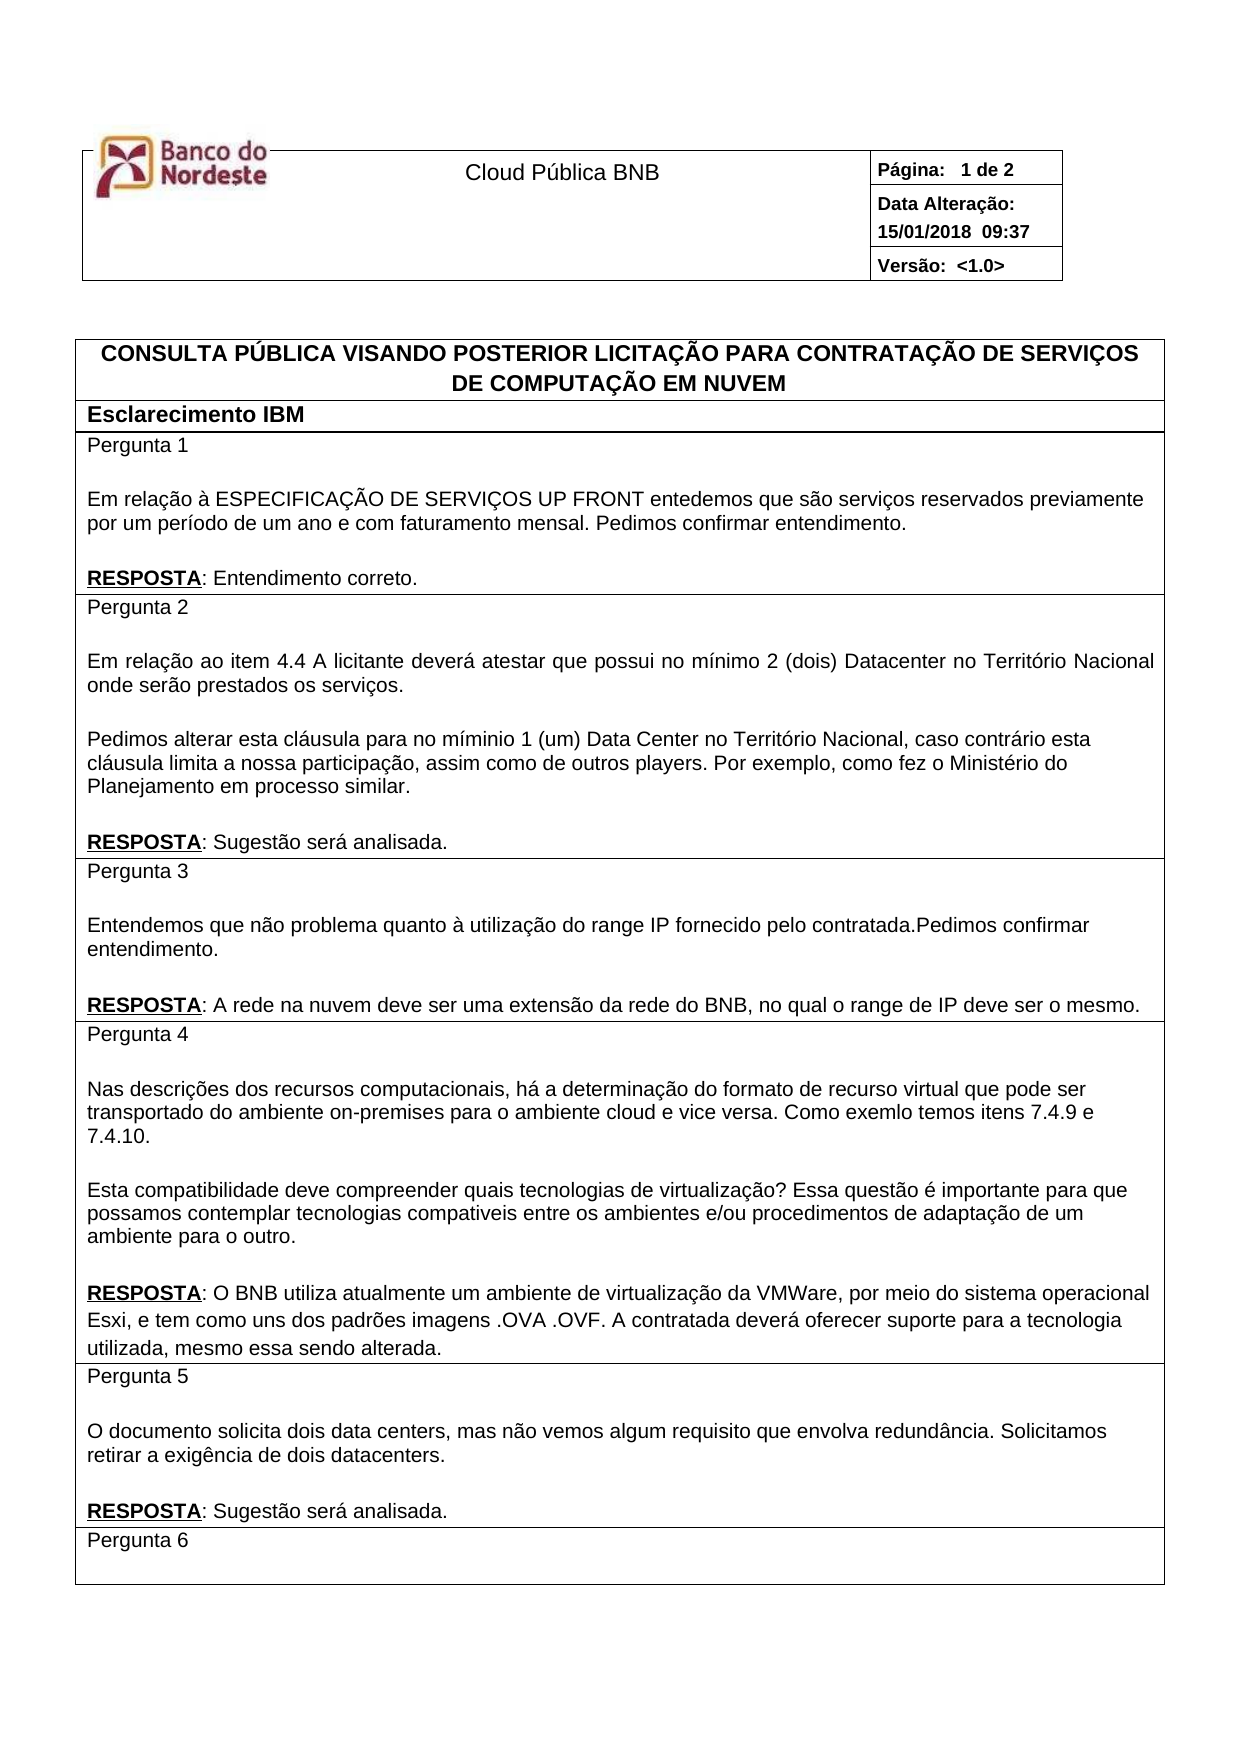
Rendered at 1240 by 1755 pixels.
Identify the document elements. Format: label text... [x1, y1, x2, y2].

table_cell Pergunta 3 Entendemos que não problema quanto à utilização do range IP fornecido pelo contratada.Pedimos confirmar entendimento. RESPOSTA: A rede na nuvem deve ser uma extensão da rede do BNB, no qual o range de IP deve ser o mesmo. [76, 859, 1164, 1021]
table_cell Data Alteração: 15/01/2018 09:37 [871, 185, 1062, 246]
table_header Cloud Pública BNB [83, 151, 870, 280]
table_cell Pergunta 5 O documento solicita dois data centers, mas não vemos algum requisito que envolva redundância. Solicitamos retirar a exigência de dois datacenters. RESPOSTA: Sugestão será analisada. [76, 1364, 1164, 1527]
table_cell Esclarecimento IBM [76, 401, 1164, 431]
table_cell Versão: <1.0> [871, 247, 1062, 280]
table_header CONSULTA PÚBLICA VISANDO POSTERIOR LICITAÇÃO PARA CONTRATAÇÃO DE SERVIÇOS DE COMPUTAÇÃO EM NUVEM [76, 340, 1164, 400]
table_cell Pergunta 2 Em relação ao item 4.4 A licitante deverá atestar que possui no mínimo 2 (dois) Datacenter no Território Nacional onde serão prestados os serviços. Pedimos alterar esta cláusula para no míminio 1 (um) Data Center no Território Nacional, caso contrário esta cláusula limita a nossa participação, assim como de outros players. Por exemplo, como fez o Ministério do Planejamento em processo similar. RESPOSTA: Sugestão será analisada. [76, 595, 1164, 857]
table_cell Pergunta 4 Nas descrições dos recursos computacionais, há a determinação do formato de recurso virtual que pode ser transportado do ambiente on-premises para o ambiente cloud e vice versa. Como exemlo temos itens 7.4.9 e 7.4.10. Esta compatibilidade deve compreender quais tecnologias de virtualização? Essa questão é importante para que possamos contemplar tecnologias compativeis entre os ambientes e/ou procedimentos de adaptação de um ambiente para o outro. RESPOSTA: O BNB utiliza atualmente um ambiente de virtualização da VMWare, por meio do sistema operacional Esxi, e tem como uns dos padrões imagens .OVA .OVF. A contratada deverá oferecer suporte para a tecnologia utilizada, mesmo essa sendo alterada. [76, 1022, 1164, 1363]
table_header Página: 1 de 2 [871, 151, 1062, 184]
table_cell Pergunta 6 [76, 1528, 1164, 1583]
table_cell Pergunta 1 Em relação à ESPECIFICAÇÃO DE SERVIÇOS UP FRONT entedemos que são serviços reservados previamente por um período de um ano e com faturamento mensal. Pedimos confirmar entendimento. RESPOSTA: Entendimento correto. [76, 433, 1164, 593]
